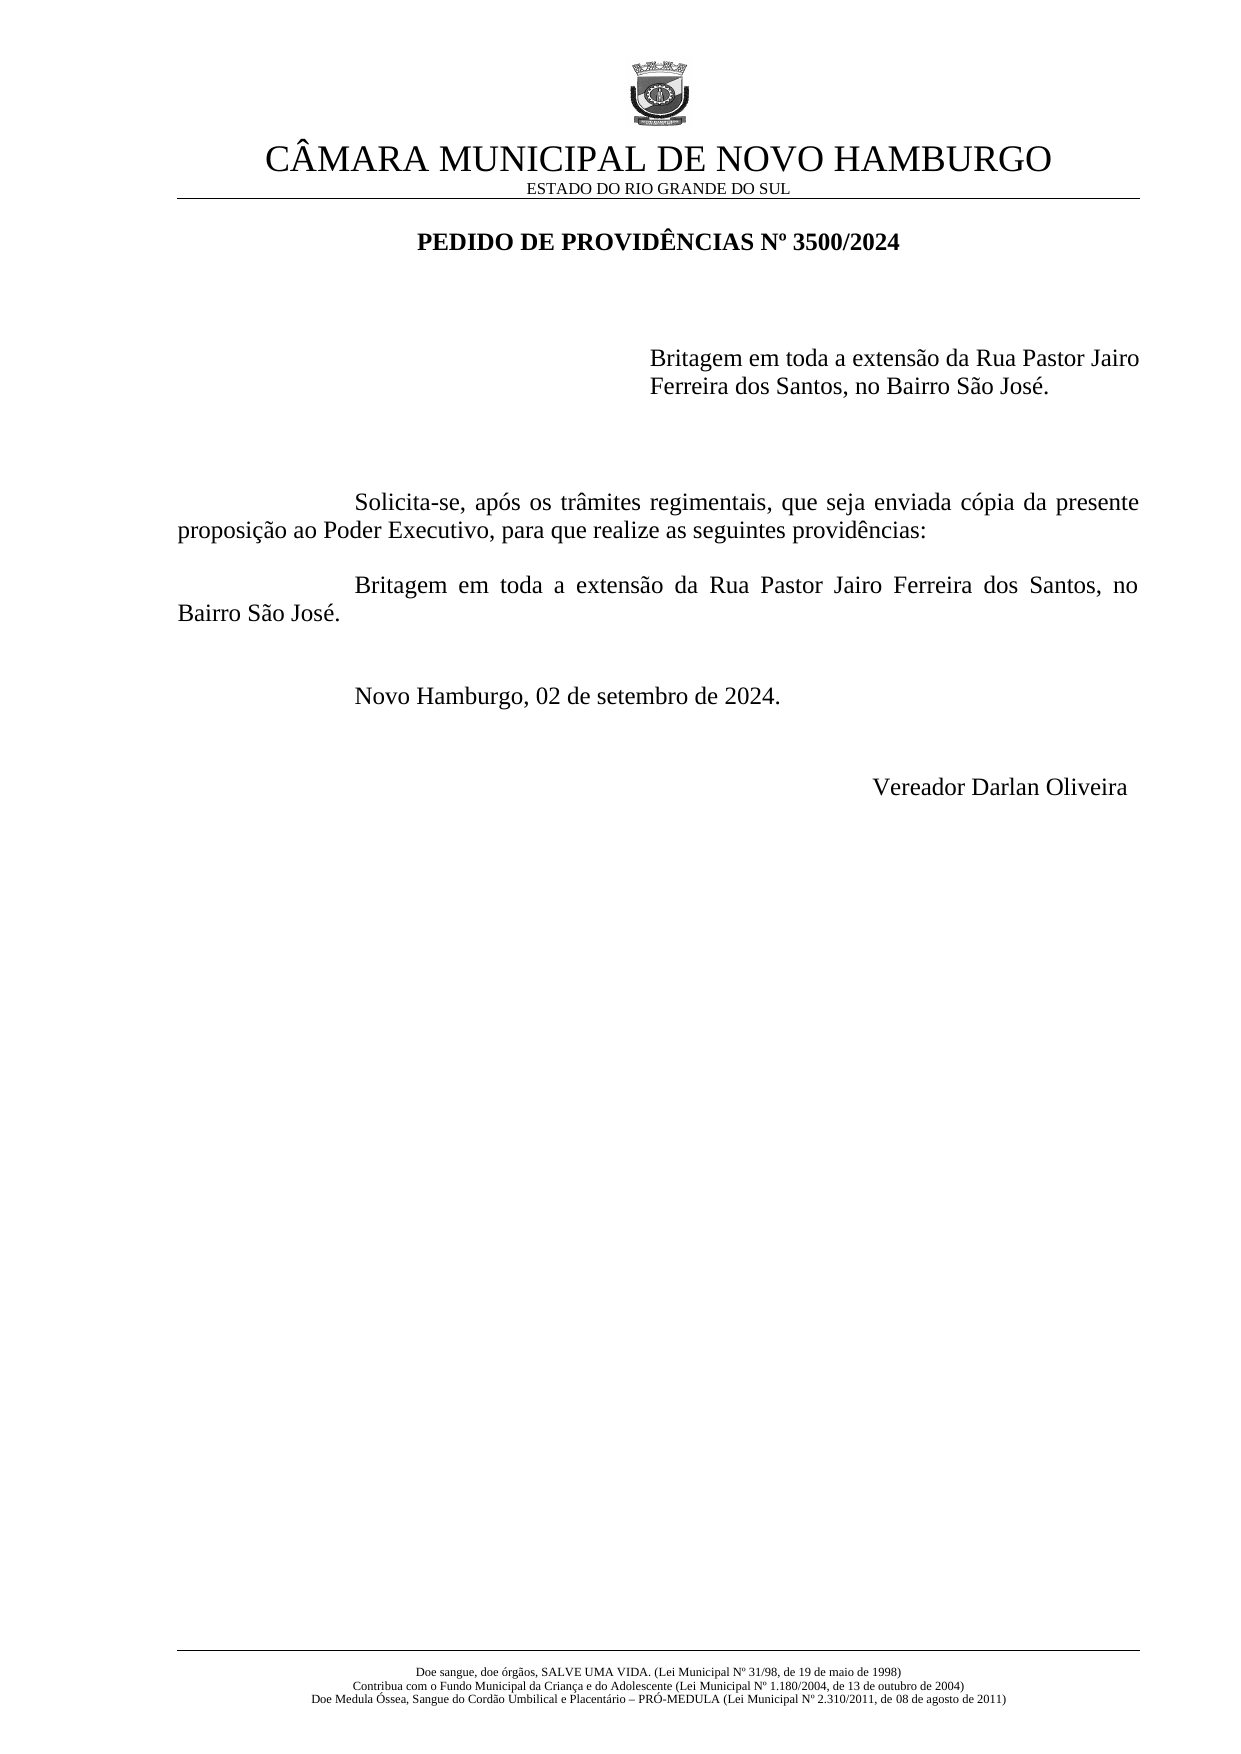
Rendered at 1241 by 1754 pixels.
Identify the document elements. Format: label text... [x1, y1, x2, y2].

text Britagem em toda a extensão da Rua Pastor Jairo Ferreira dos Santos, no Bairro São José. [649, 344, 1140, 400]
text Vereador Darlan Oliveira [177, 773, 1140, 801]
text Britagem em toda a extensão da Rua Pastor Jairo Ferreira dos Santos, no Bairro São José. [177, 572, 1140, 627]
text Solicita-se, após os trâmites regimentais, que seja enviada cópia da presente proposição ao Poder Executivo, para que realize as seguintes providências: [177, 488, 1140, 544]
text PEDIDO DE PROVIDÊNCIAS Nº 3500/2024 [177, 228, 1140, 256]
text Novo Hamburgo, 02 de setembro de 2024. [177, 682, 1140, 710]
